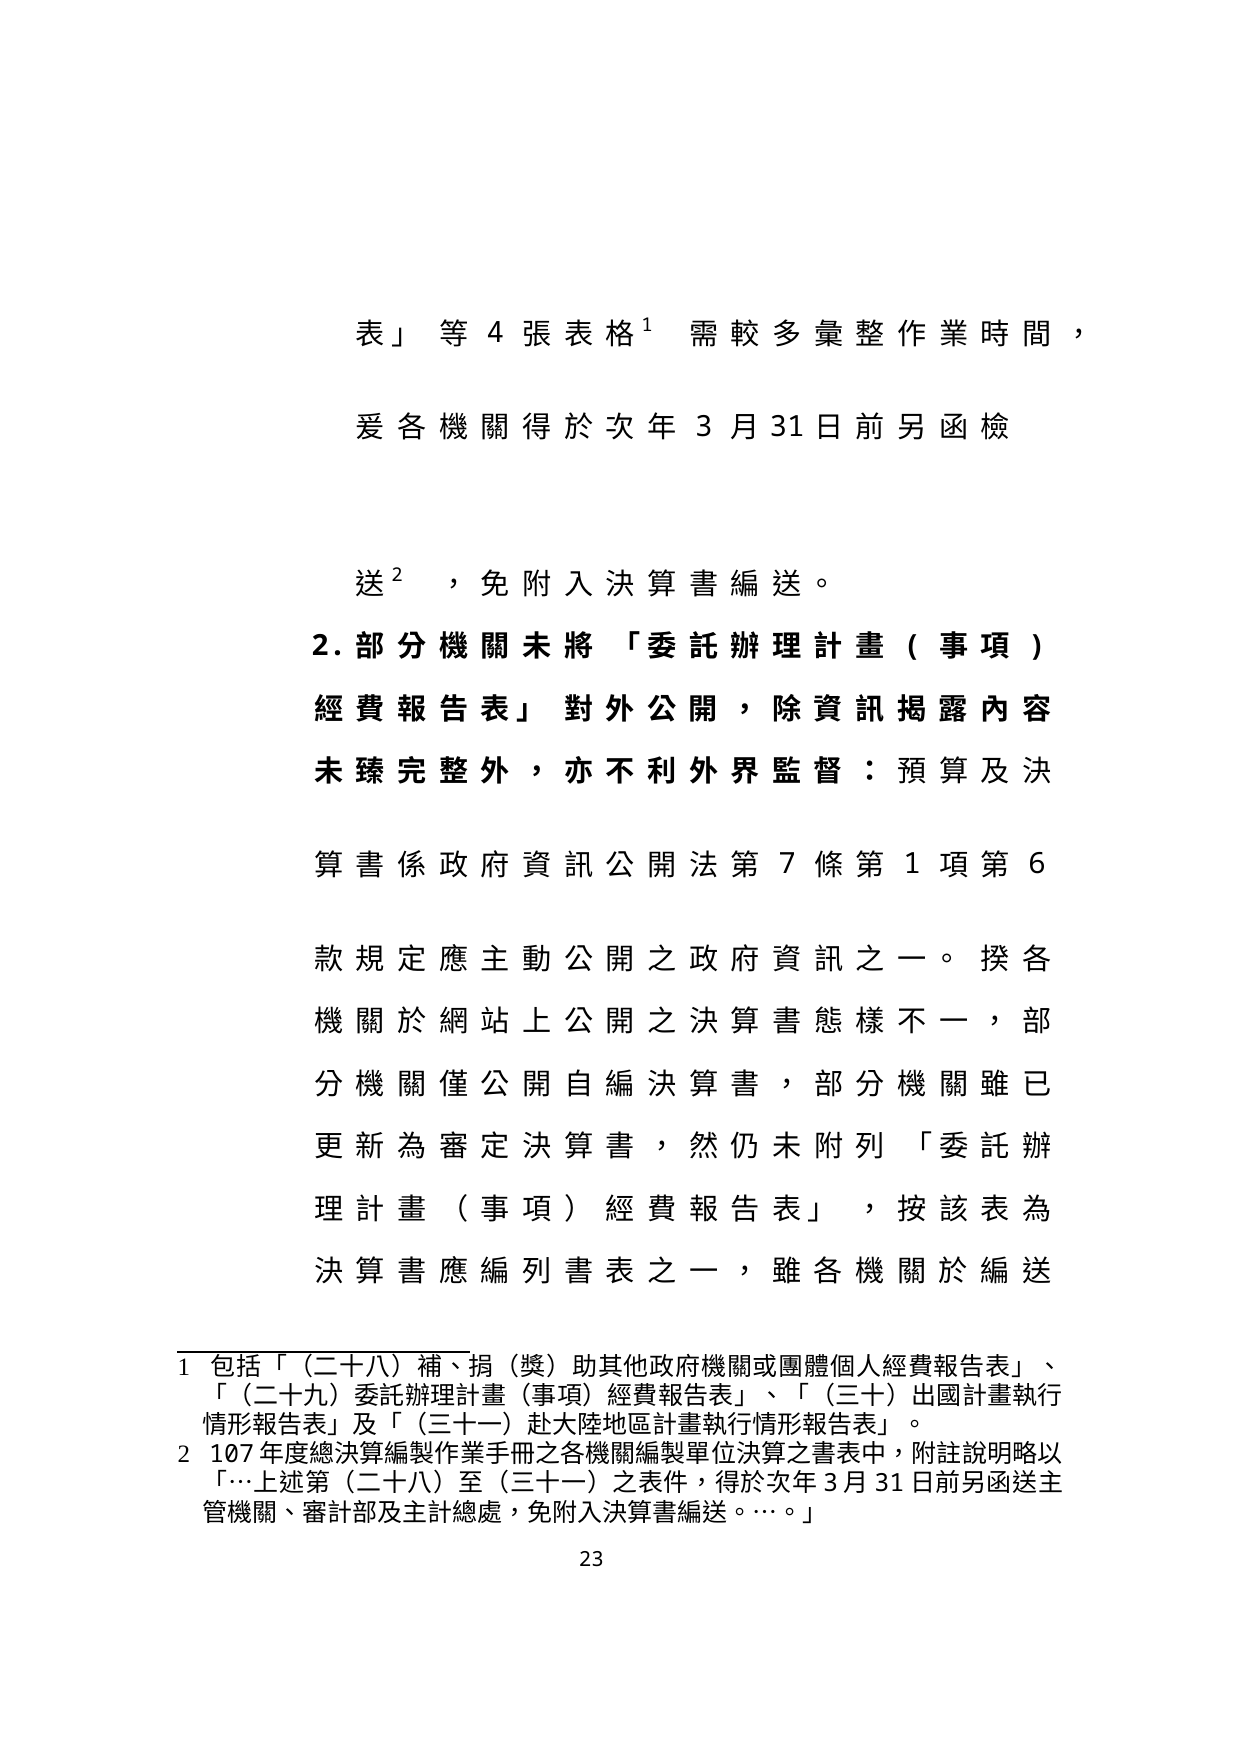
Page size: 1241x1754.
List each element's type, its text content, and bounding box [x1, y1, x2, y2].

text 包括「（二十八）補、捐（獎）助其他政府機關或團體個人經費報告表」、「（二十九）委託辦理計畫（事項）經費報告表」、「（三十）出國計畫執行情形報告表」及「（三十一）赴大陸地區計畫執行情形報告表」。 [177, 1352, 1063, 1439]
text 2.部分機關未將「委託辦理計畫(事項)經費報告表」對外公開，除資訊揭露內容未臻完整外，亦不利外界監督：預算及決算書係政府資訊公開法第7條第1項第6款規定應主動公開之政府資訊之一。揆各機關於網站上公開之決算書態樣不一，部分機關僅公開自編決算書，部分機關雖已更新為審定決算書，然仍未附列「委託辦理計畫（事項）經費報告表」，按該表為決算書應編列書表之一，雖各機關於編送審計機關之自編決算書中得暫免列附，然此僅係寬裕作業期程之權宜措施，爰各機關於審計機關完成查核後，自應更新列入對外公開之決算書中。經查106年度委辦費決算數逾500萬元且仍未將「委託辦理計畫(事項)經費報告表」列入決算書者，計有行政院等34個機關 (詳附表3-6-5)，資訊揭露顯未臻妥適，允應檢討改進。 [271, 602, 1058, 1290]
text 107年度總決算編製作業手冊之各機關編製單位決算之書表中，附註說明略以「…上述第（二十八）至（三十一）之表件，得於次年3月31日前另函送主管機關、審計部及主計總處，免附入決算書編送。…。」 [177, 1439, 1063, 1527]
text (2)「委辦經費分析表」為各機關年度預算書應檢附之附屬表件之一，對應於年度決算書中亦應附列之「委託辦理計畫（事項）經費報告表」。依107年度總決算編製作業手冊規定，各機關單位決算應於次年2月15日前送達主管機關、審計部、主計總處及財政部各一份；鑑於「委託辦理計畫（事項）經費報告表」等4張表格需較多彙整作業時間，爰各機關得於次年3月31日前另函檢送，免附入決算書編送。 [301, 227, 1058, 602]
